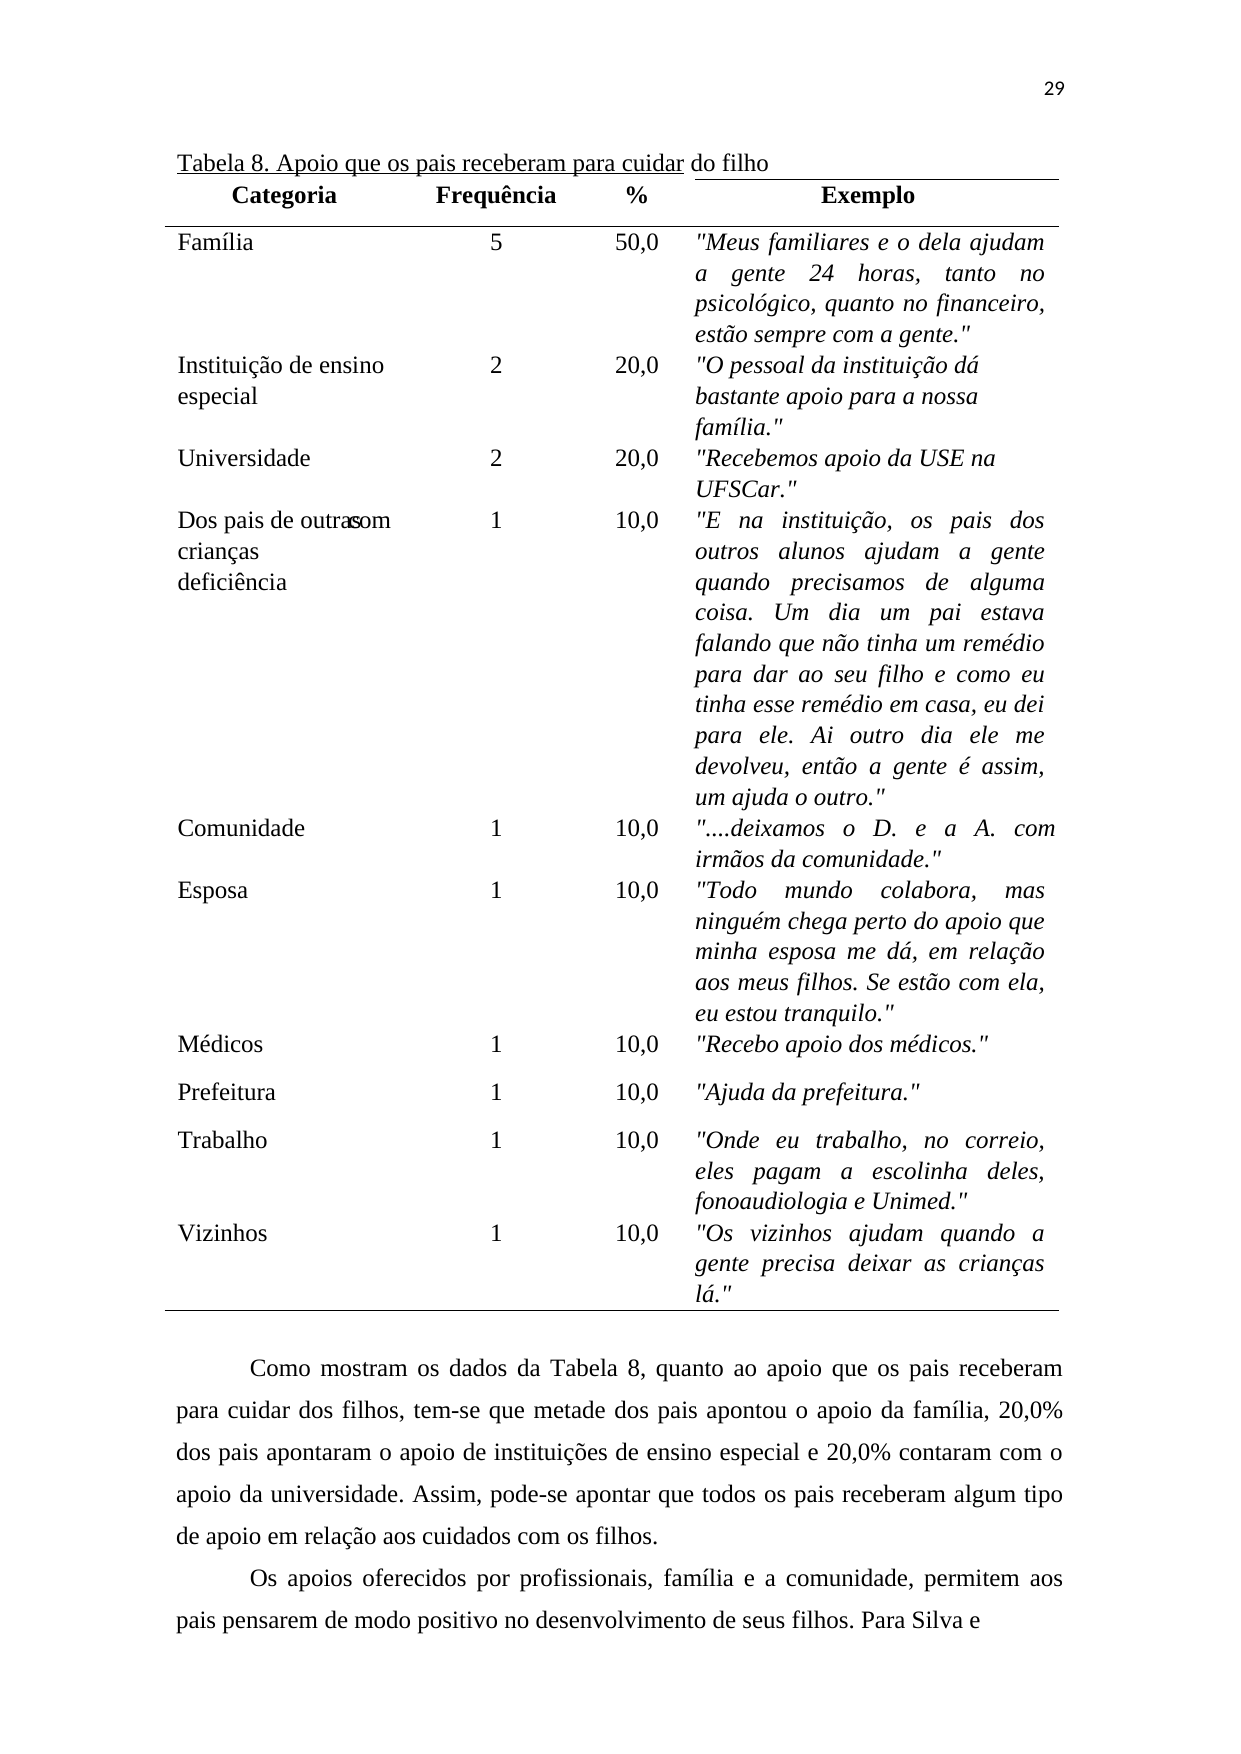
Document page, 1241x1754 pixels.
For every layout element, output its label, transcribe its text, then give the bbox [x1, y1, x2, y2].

table_cell 10,0 [615, 875, 695, 1029]
table_cell 1 [436, 1029, 615, 1077]
table_cell 10,0 [615, 1077, 695, 1124]
table_cell 10,0 [615, 813, 695, 874]
table_cell [348, 813, 436, 874]
table_cell [348, 1077, 436, 1124]
table_cell Família [165, 227, 436, 350]
table_header % [615, 179, 695, 226]
table_cell 1 [436, 875, 615, 1029]
table_cell 2 [436, 443, 615, 505]
table_cell "Recebemos apoio da USE na UFSCar." [695, 443, 1059, 505]
table_cell 50,0 [615, 227, 695, 350]
table_cell 10,0 [615, 1029, 695, 1077]
table_cell "O pessoal da instituição dá bastante apoio para a nossa família." [695, 350, 1059, 443]
table_cell "Recebo apoio dos médicos." [695, 1029, 1059, 1077]
table_cell "E na instituição, os pais dos outros alunos ajudam a gente quando precisamos de alguma coisa. Um dia um pai estava falando que não tinha um remédio para dar ao seu filho e como eu tinha esse remédio em casa, eu dei para ele. Ai outro dia ele me devolveu, então a gente é assim, um ajuda o outro." [695, 505, 1059, 812]
text Os apoios oferecidos por profissionais, família e a comunidade, permitem aos pais pensarem de modo positivo no desenvolvimento de seus filhos. Para Silva e [176, 1563, 1064, 1634]
table_cell Prefeitura [165, 1077, 348, 1124]
table_cell 1 [436, 1077, 615, 1124]
table_cell 1 [436, 1125, 615, 1217]
table_cell 1 [436, 813, 615, 874]
table_cell com [348, 505, 436, 812]
table_header Categoria [165, 179, 436, 226]
table_cell [348, 875, 436, 1029]
table_cell Esposa [165, 875, 348, 1029]
table_cell "Meus familiares e o dela ajudam a gente 24 horas, tanto no psicológico, quanto no financeiro, estão sempre com a gente." [695, 227, 1059, 350]
table_cell 20,0 [615, 443, 695, 505]
table_cell [348, 1217, 436, 1310]
table_cell 2 [436, 350, 615, 443]
table_cell "Onde eu trabalho, no correio, eles pagam a escolinha deles, fonoaudiologia e Unimed." [695, 1125, 1059, 1217]
table_cell Médicos [165, 1029, 348, 1077]
table_cell Universidade [165, 443, 436, 505]
subtitle Tabela 8. Apoio que os pais receberam para cuidar do filho [177, 148, 1069, 176]
table_cell 10,0 [615, 1217, 695, 1310]
table_cell 10,0 [615, 1125, 695, 1217]
table_cell [348, 1029, 436, 1077]
table_cell "....deixamos o D. e a A. com irmãos da comunidade." [695, 813, 1059, 874]
table_cell Comunidade [165, 813, 348, 874]
table_cell "Todo mundo colabora, mas ninguém chega perto do apoio que minha esposa me dá, em relação aos meus filhos. Se estão com ela, eu estou tranquilo." [695, 875, 1059, 1029]
table_cell Trabalho [165, 1125, 348, 1217]
table_cell 1 [436, 505, 615, 812]
table_cell 5 [436, 227, 615, 350]
text Como mostram os dados da Tabela 8, quanto ao apoio que os pais receberam para cuidar dos filhos, tem-se que metade dos pais apontou o apoio da família, 20,0% dos pais apontaram o apoio de instituições de ensino especial e 20,0% contaram com o apoio da universidade. Assim, pode-se apontar que todos os pais receberam algum tipo de apoio em relação aos cuidados com os filhos. [176, 1353, 1064, 1549]
table_cell 10,0 [615, 505, 695, 812]
table_cell "Ajuda da prefeitura." [695, 1077, 1059, 1124]
table_cell Vizinhos [165, 1217, 348, 1310]
table_cell "Os vizinhos ajudam quando a gente precisa deixar as crianças lá." [695, 1217, 1059, 1310]
table_cell Instituição de ensino especial [165, 350, 436, 443]
table_cell [348, 1125, 436, 1217]
table_header Exemplo [695, 180, 1059, 226]
table_cell Dos pais de outras crianças deficiência [165, 505, 348, 812]
table_cell 20,0 [615, 350, 695, 443]
table_cell 1 [436, 1217, 615, 1310]
table_header Frequência [436, 179, 615, 226]
